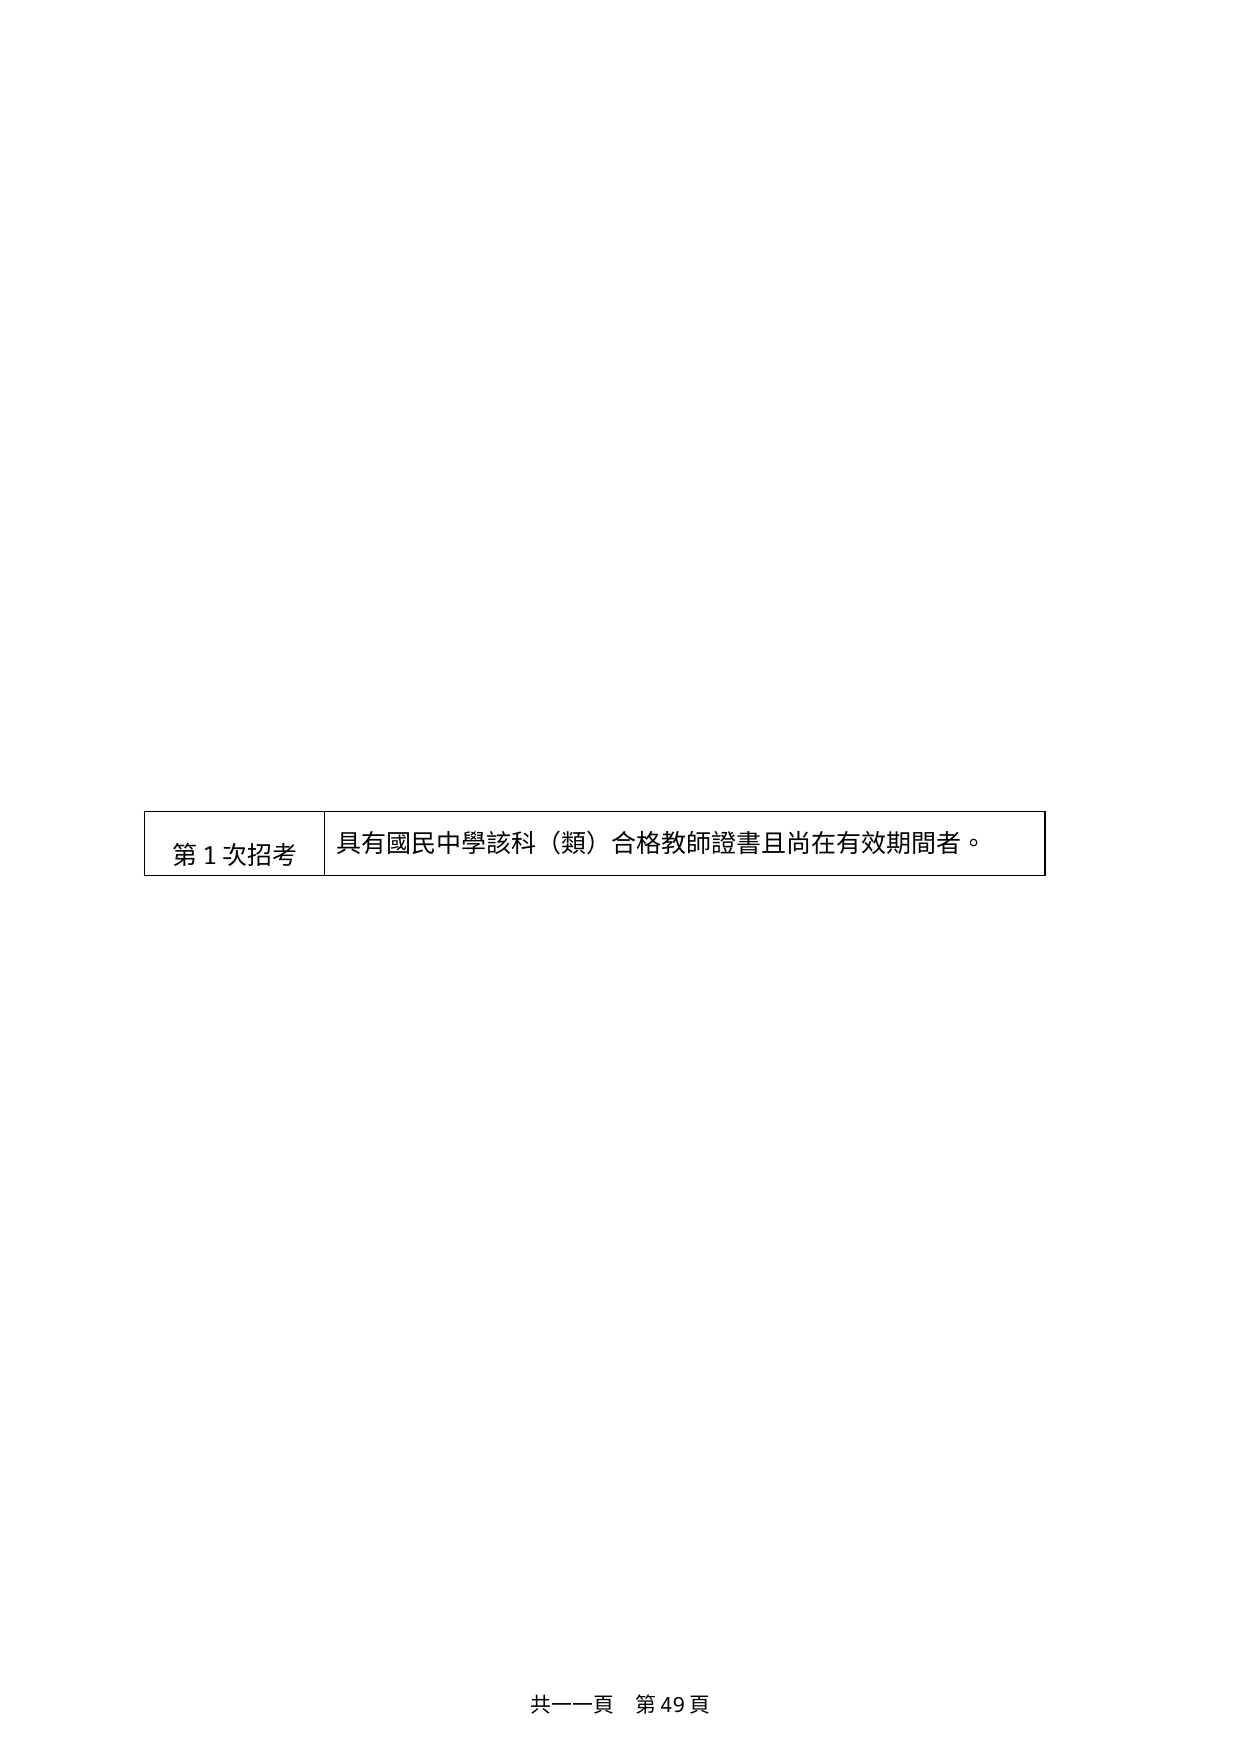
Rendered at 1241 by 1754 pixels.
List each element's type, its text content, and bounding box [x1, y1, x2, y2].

table_header 第1次招考 [145, 812, 324, 875]
table_header 具有國民中學該科（類）合格教師證書且尚在有效期間者。 [325, 812, 1044, 875]
